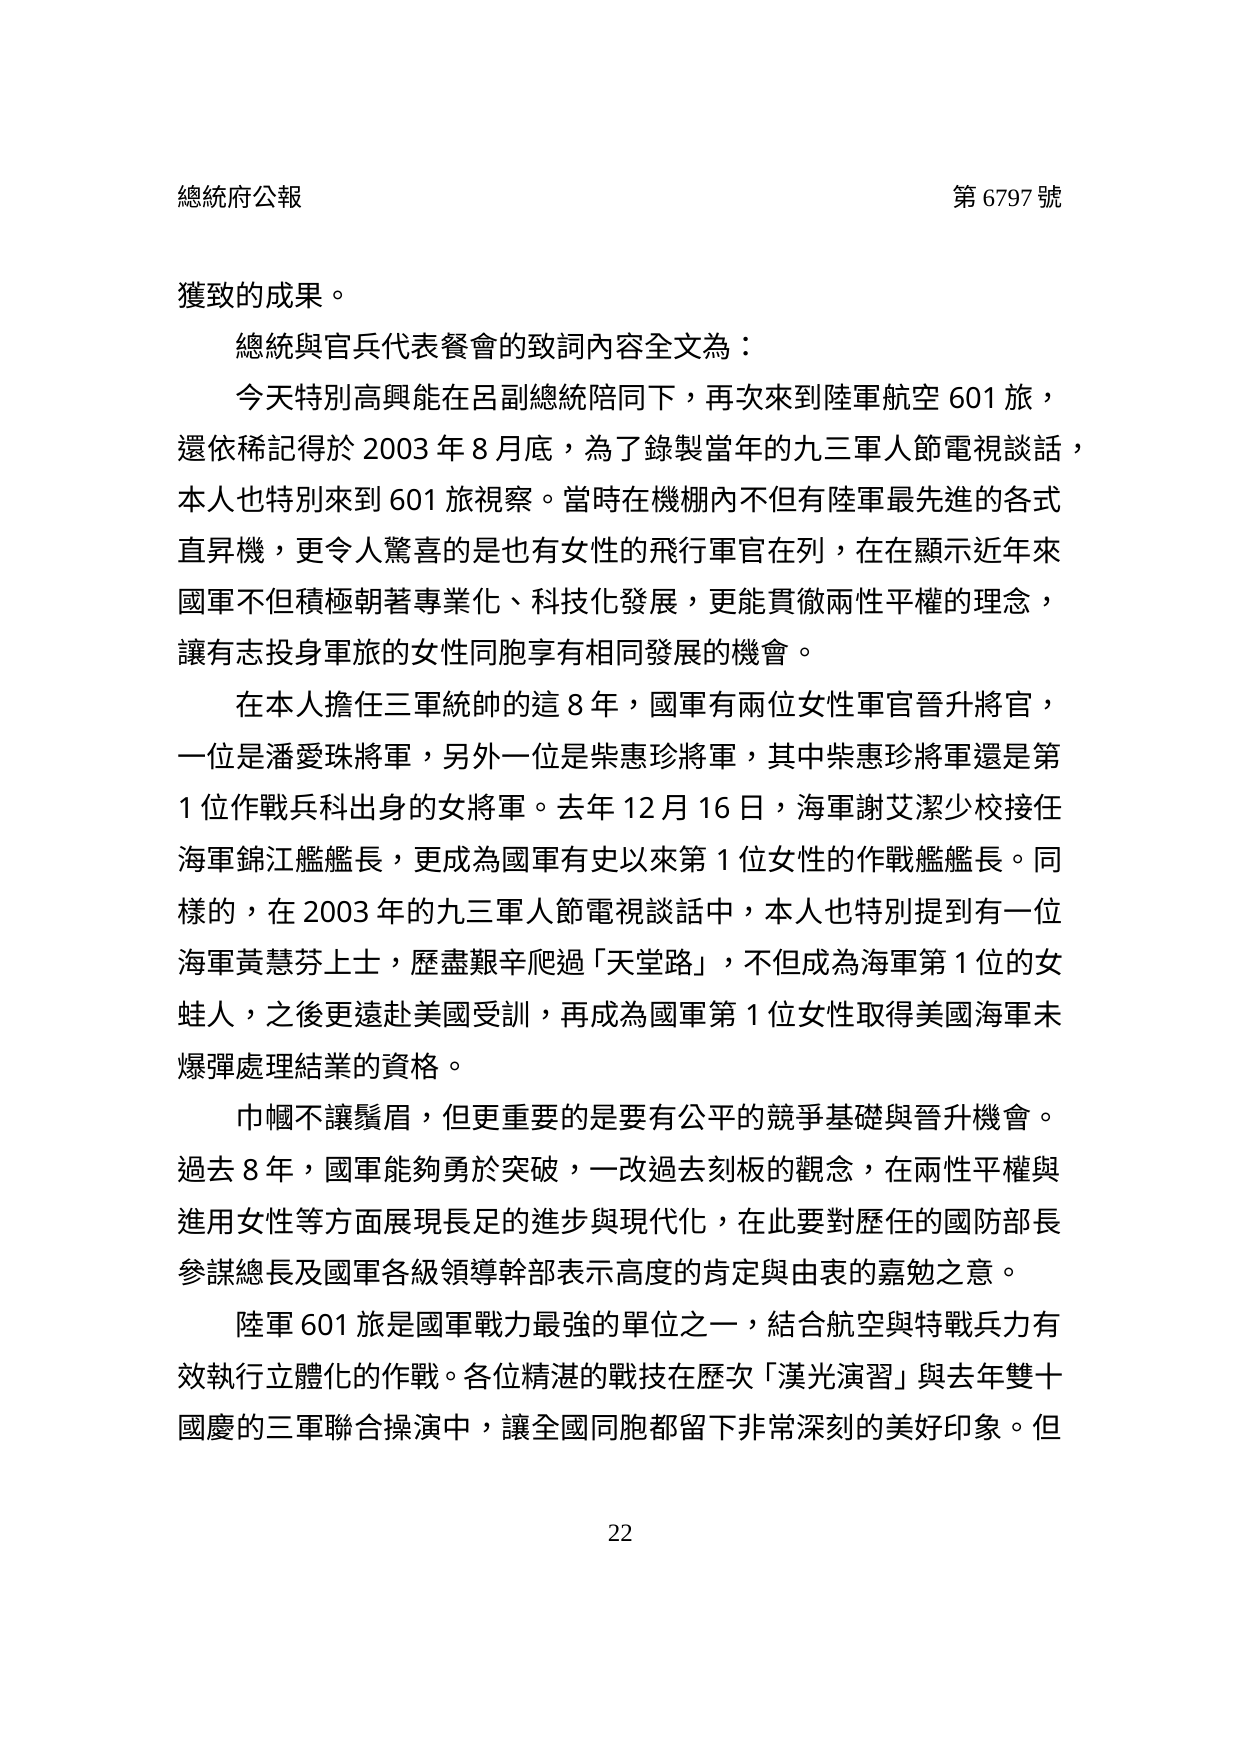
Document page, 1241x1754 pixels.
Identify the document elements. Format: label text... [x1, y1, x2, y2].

text 陸軍601旅是國軍戰力最強的單位之一，結合航空與特戰兵力有效執行立體化的作戰。各位精湛的戰技在歷次「漢光演習」與去年雙十國慶的三軍聯合操演中，讓全國同胞都留下非常深刻的美好印象。但大家或許不知道601旅也是國軍參與救災工作最重要的一支勁旅，不管是921大地震或是賀伯與桃芝等颱風，601旅都是第一時間馳援的部隊。另外，為了保護國家寶貴的森林資源，601旅更以實際的行動，主動吸取國外森林救火經驗，配合林務局參與國內相關訓練，以強化支援高海拔森林救火的任務，本人希望未來除了將救火訓練納入年度救災訓練中，持續精進外，並繼續擴充各項救災的能量，以成為全方位的國家安全守護者。 [177, 1294, 1063, 1449]
text 今天特別高興能在呂副總統陪同下，再次來到陸軍航空601旅，還依稀記得於2003年8月底，為了錄製當年的九三軍人節電視談話，本人也特別來到601旅視察。當時在機棚內不但有陸軍最先進的各式直昇機，更令人驚喜的是也有女性的飛行軍官在列，在在顯示近年來國軍不但積極朝著專業化、科技化發展，更能貫徹兩性平權的理念，讓有志投身軍旅的女性同胞享有相同發展的機會。 [177, 368, 1063, 674]
text 巾幗不讓鬚眉，但更重要的是要有公平的競爭基礎與晉升機會。過去8年，國軍能夠勇於突破，一改過去刻板的觀念，在兩性平權與進用女性等方面展現長足的進步與現代化，在此要對歷任的國防部長、參謀總長及國軍各級領導幹部表示高度的肯定與由衷的嘉勉之意。 [177, 1087, 1063, 1294]
text 視導前，總統及副總統在禮堂聽取簡報及觀賞「統帥與陸軍官兵」剪影回顧，接受陸軍呈獻紀念光碟及陸軍便帽；視導時，總統偕副總統先到觀禮台視導陸航601旅空中偵搜、空中攻擊、空中突擊、油彈整備等操演，隨後到叢林戰技訓練場與近戰格鬥訓練場瞭解山地叢林戰技基礎訓練與散打搏擊與戰鬥刺槍。中午，總統並與官兵代表會餐，致詞慰勉官兵弟兄姊妹長年來在戰備整備各方面的努力與奉獻以及所獲致的成果。 [177, 266, 1063, 317]
text 在本人擔任三軍統帥的這8年，國軍有兩位女性軍官晉升將官，一位是潘愛珠將軍，另外一位是柴惠珍將軍，其中柴惠珍將軍還是第1位作戰兵科出身的女將軍。去年12月16日，海軍謝艾潔少校接任海軍錦江艦艦長，更成為國軍有史以來第1位女性的作戰艦艦長。同樣的，在2003年的九三軍人節電視談話中，本人也特別提到有一位海軍黃慧芬上士，歷盡艱辛爬過「天堂路」，不但成為海軍第1位的女蛙人，之後更遠赴美國受訓，再成為國軍第1位女性取得美國海軍未爆彈處理結業的資格。 [177, 674, 1063, 1087]
text 總統與官兵代表餐會的致詞內容全文為： [177, 317, 1063, 368]
